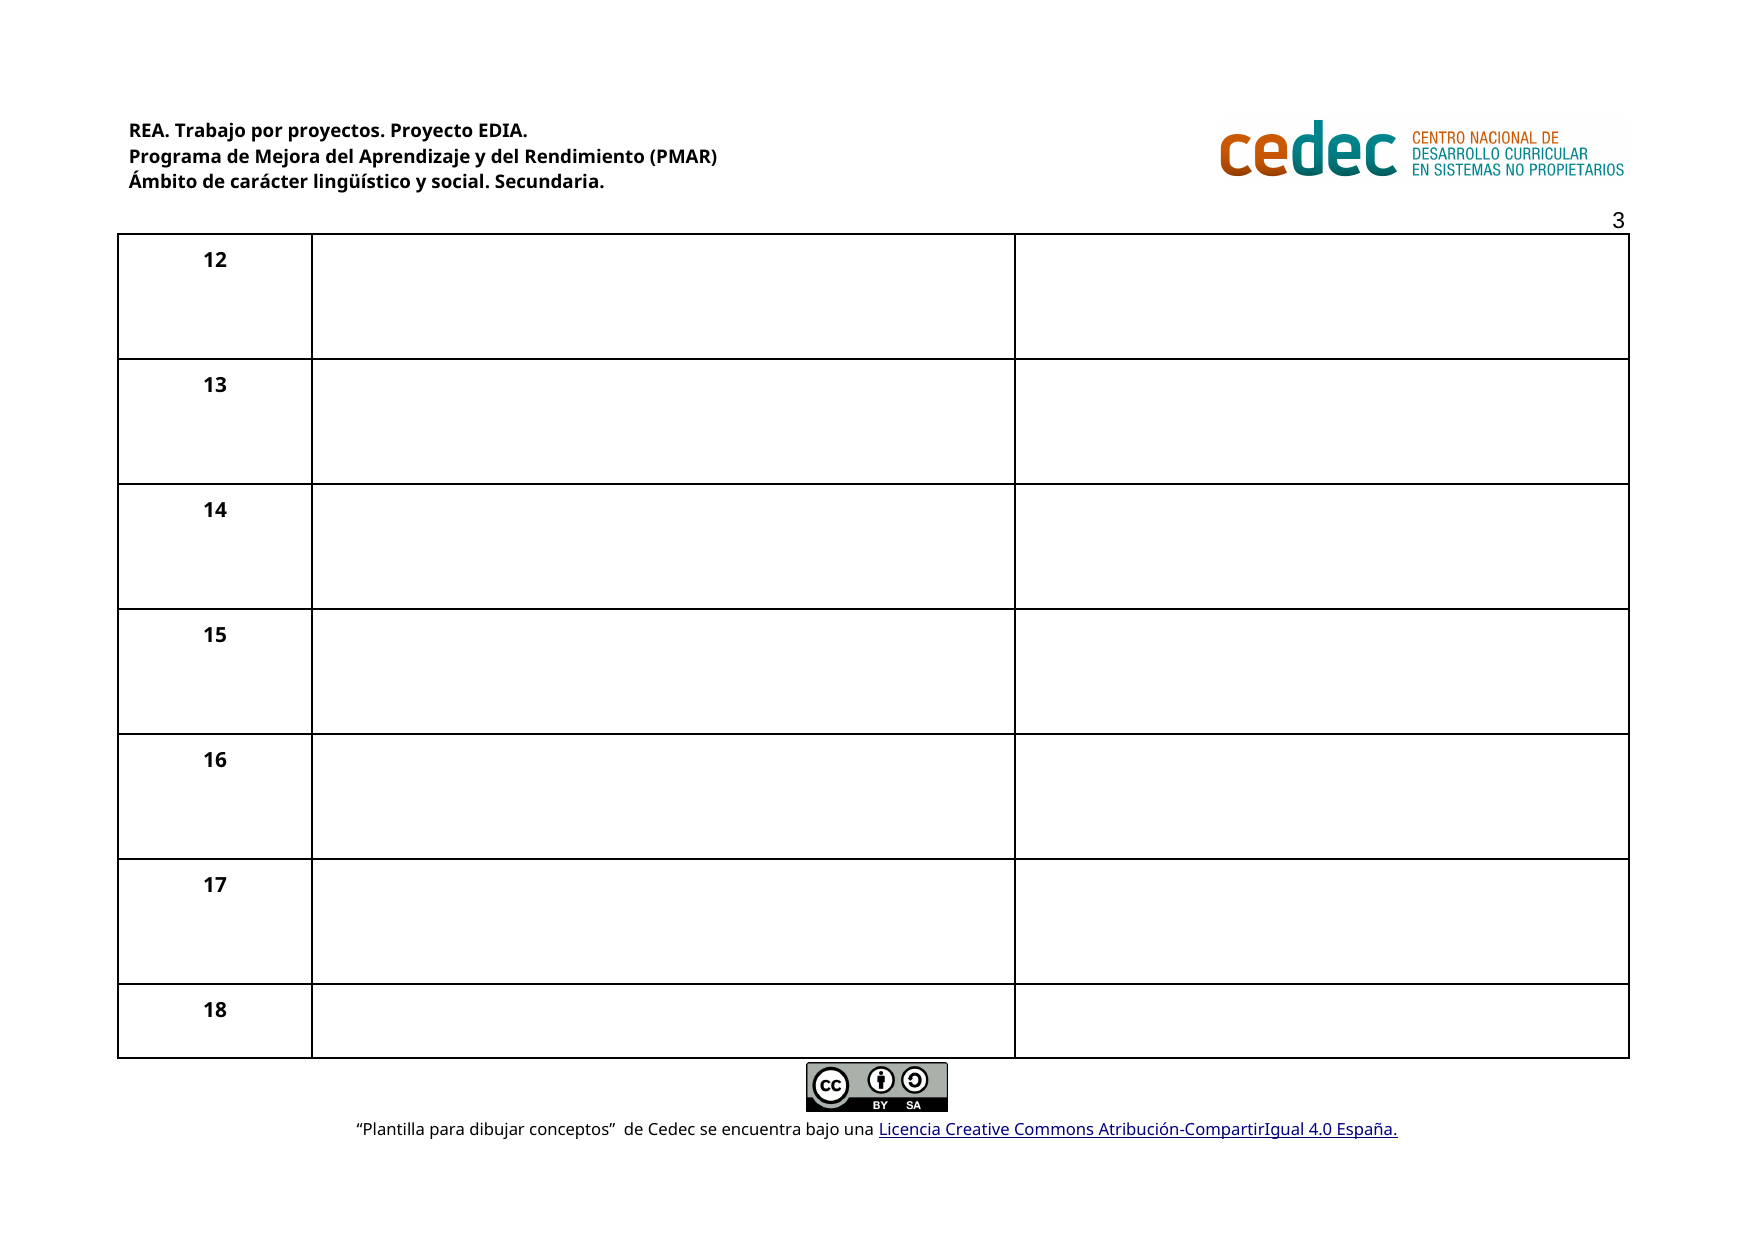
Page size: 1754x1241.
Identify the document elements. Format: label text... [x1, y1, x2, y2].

table_cell [1016, 985, 1628, 1057]
table_cell [1016, 860, 1628, 983]
table_cell [1016, 485, 1628, 608]
table_cell 16 [119, 735, 311, 858]
table_cell [313, 360, 1014, 483]
table_cell 12 [119, 235, 311, 358]
table_cell 13 [119, 360, 311, 483]
table_cell [313, 985, 1014, 1057]
picture [1219, 117, 1626, 178]
table_cell [313, 735, 1014, 858]
table_cell [1016, 235, 1628, 358]
table_cell [1016, 735, 1628, 858]
table_cell 14 [119, 485, 311, 608]
table_cell 15 [119, 610, 311, 733]
table_cell [1016, 610, 1628, 733]
table_cell [313, 235, 1014, 358]
table_cell [1016, 360, 1628, 483]
picture [806, 1062, 948, 1112]
table_cell [313, 485, 1014, 608]
table_cell [313, 860, 1014, 983]
table_cell 18 [119, 985, 311, 1057]
table_cell 17 [119, 860, 311, 983]
table_cell [313, 610, 1014, 733]
